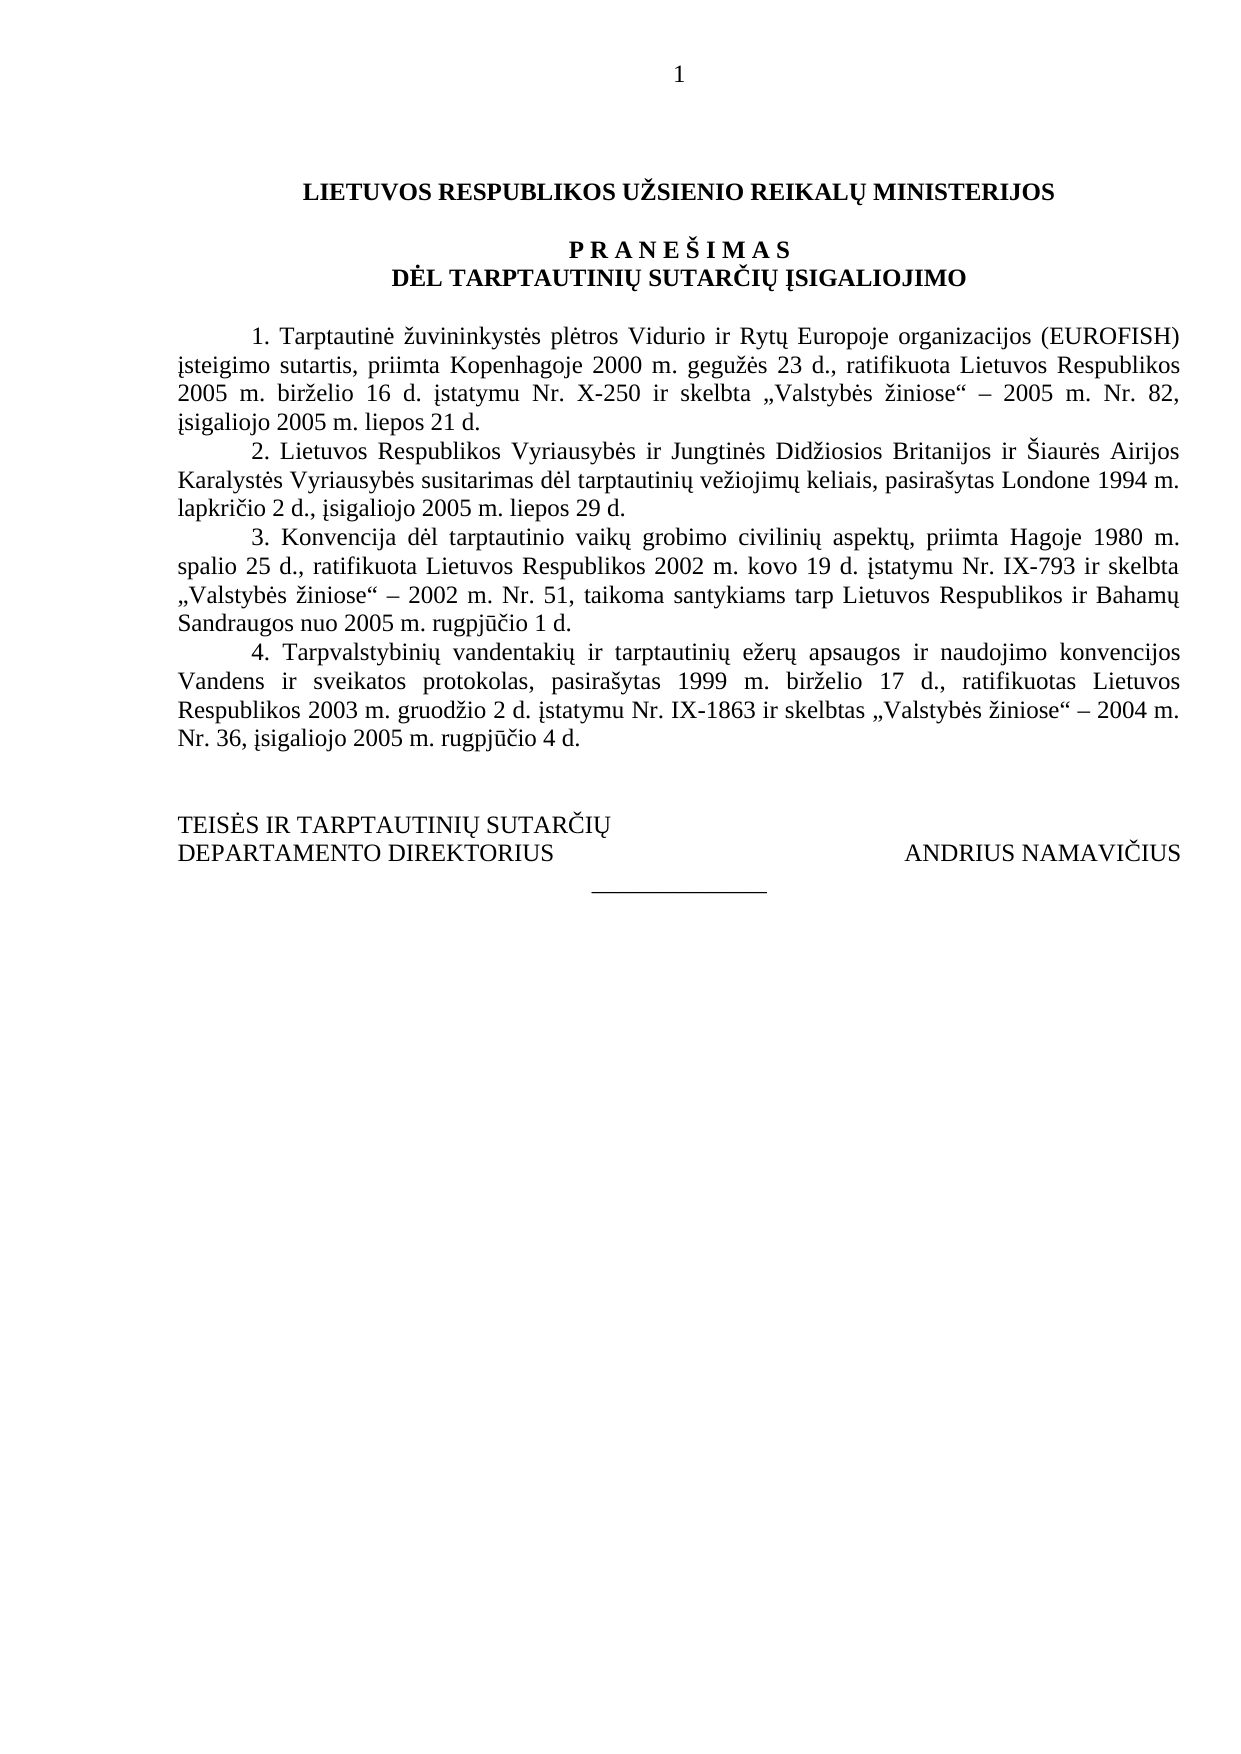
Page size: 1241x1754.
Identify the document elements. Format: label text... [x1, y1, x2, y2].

text 4. Tarpvalstybinių vandentakių ir tarptautinių ežerų apsaugos ir naudojimo konvencijos Vandens ir sveikatos protokolas, pasirašytas 1999 m. birželio 17 d., ratifikuotas Lietuvos Respublikos 2003 m. gruodžio 2 d. įstatymu Nr. IX-1863 ir skelbtas „Valstybės žiniose“ – 2004 m. Nr. 36, įsigaliojo 2005 m. rugpjūčio 4 d. [177, 637, 1181, 752]
text LIETUVOS RESPUBLIKOS UŽSIENIO REIKALŲ MINISTERIJOS [177, 177, 1181, 206]
text ______________ [177, 867, 1181, 896]
text 3. Konvencija dėl tarptautinio vaikų grobimo civilinių aspektų, priimta Hagoje 1980 m. spalio 25 d., ratifikuota Lietuvos Respublikos 2002 m. kovo 19 d. įstatymu Nr. IX-793 ir skelbta „Valstybės žiniose“ – 2002 m. Nr. 51, taikoma santykiams tarp Lietuvos Respublikos ir Bahamų Sandraugos nuo 2005 m. rugpjūčio 1 d. [177, 522, 1181, 637]
text DEPARTAMENTO DIREKTORIUS ANDRIUS NAMAVIČIUS [177, 838, 1181, 867]
text P R A N E Š I M A S [177, 235, 1181, 263]
text 2. Lietuvos Respublikos Vyriausybės ir Jungtinės Didžiosios Britanijos ir Šiaurės Airijos Karalystės Vyriausybės susitarimas dėl tarptautinių vežiojimų keliais, pasirašytas Londone 1994 m. lapkričio 2 d., įsigaliojo 2005 m. liepos 29 d. [177, 436, 1181, 522]
text DĖL TARPTAUTINIŲ SUTARČIŲ ĮSIGALIOJIMO [177, 263, 1181, 292]
text TEISĖS IR TARPTAUTINIŲ SUTARČIŲ [177, 810, 1181, 838]
text 1. Tarptautinė žuvininkystės plėtros Vidurio ir Rytų Europoje organizacijos (EUROFISH) įsteigimo sutartis, priimta Kopenhagoje 2000 m. gegužės 23 d., ratifikuota Lietuvos Respublikos 2005 m. birželio 16 d. įstatymu Nr. X-250 ir skelbta „Valstybės žiniose“ – 2005 m. Nr. 82, įsigaliojo 2005 m. liepos 21 d. [177, 321, 1181, 436]
